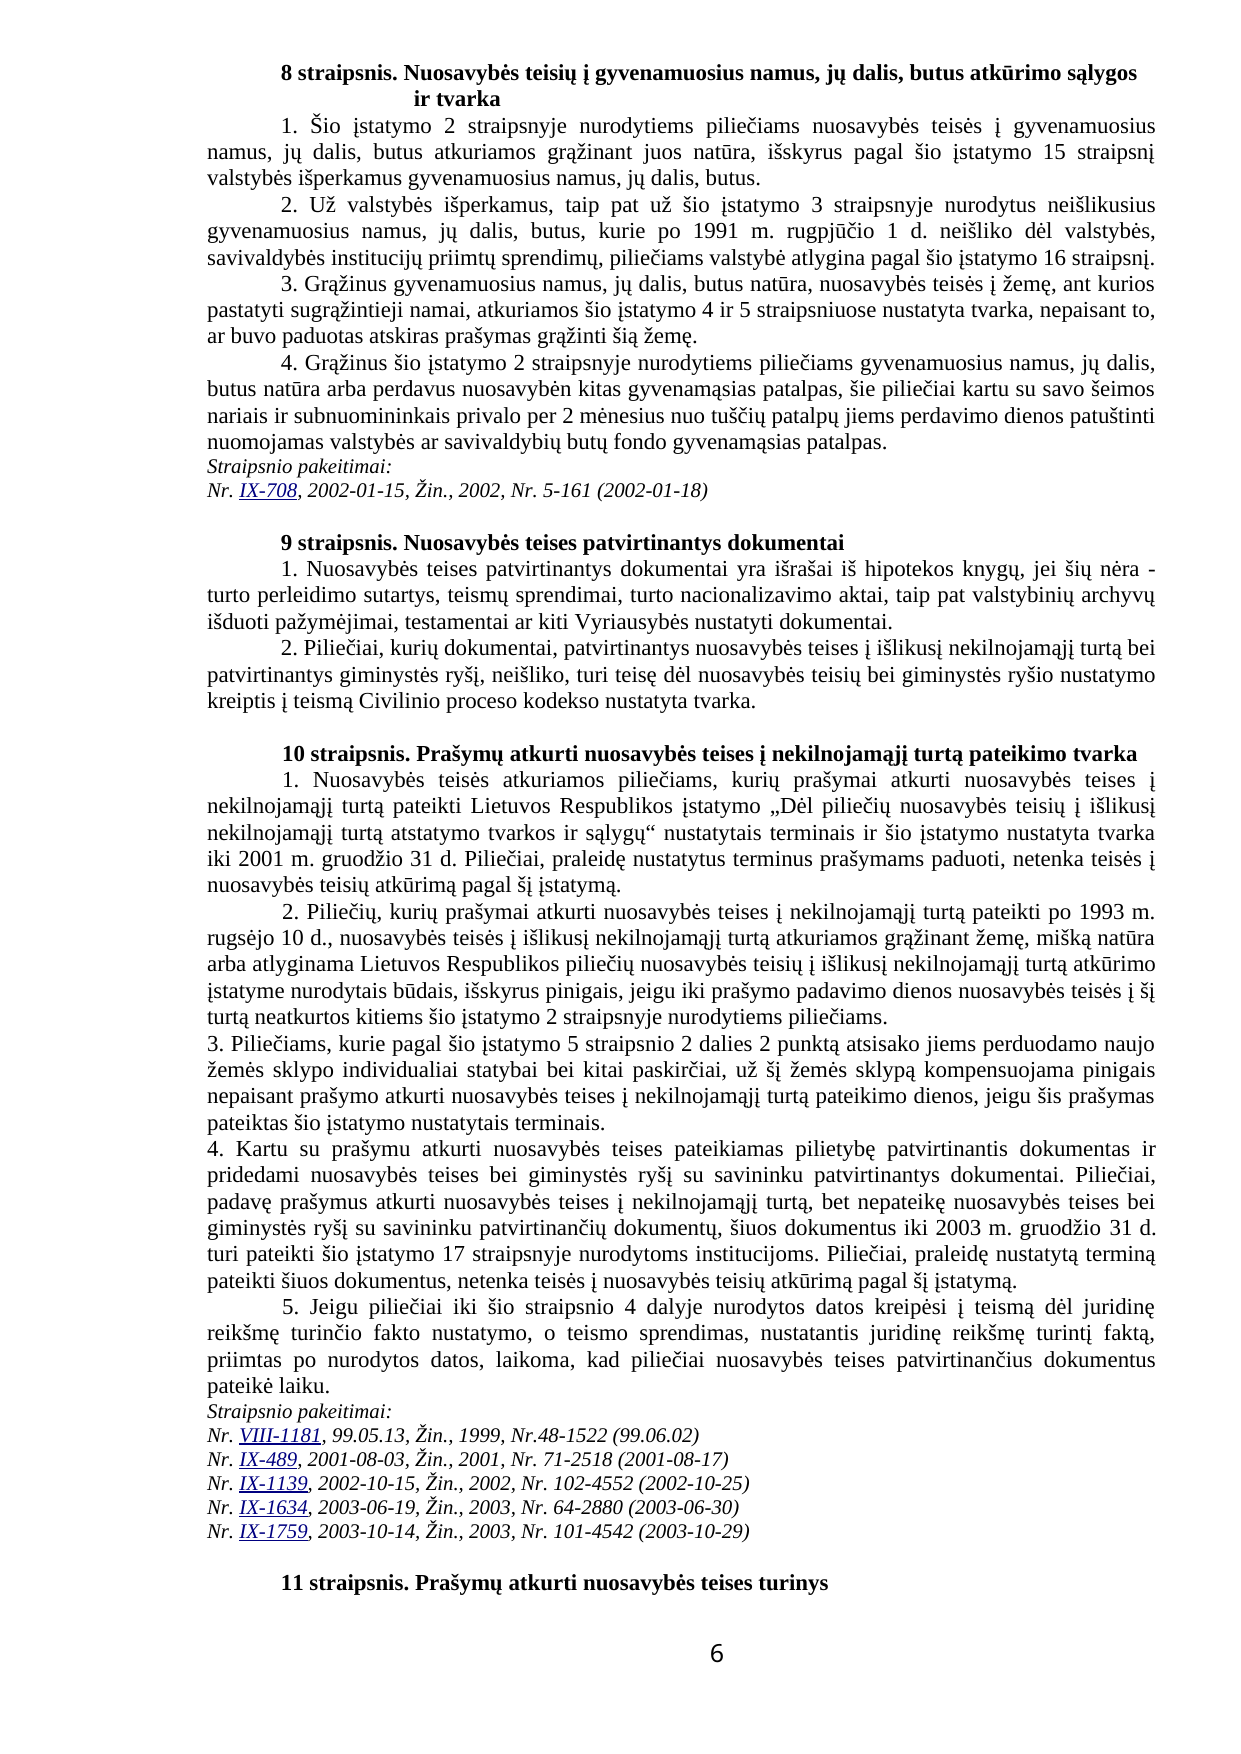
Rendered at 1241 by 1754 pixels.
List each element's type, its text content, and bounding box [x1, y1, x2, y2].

text 8 straipsnis. Nuosavybės teisių į gyvenamuosius namus, jų dalis, butus atkūrimo sąlygos [207, 59, 1157, 85]
text Nr. VIII-1181, 99.05.13, Žin., 1999, Nr.48-1522 (99.06.02) [207, 1423, 1152, 1447]
text 11 straipsnis. Prašymų atkurti nuosavybės teises turinys [207, 1569, 1157, 1596]
text Nr. IX-489, 2001-08-03, Žin., 2001, Nr. 71-2518 (2001-08-17) [207, 1447, 1152, 1471]
text 4. Grąžinus šio įstatymo 2 straipsnyje nurodytiems piliečiams gyvenamuosius namus, jų dalis, butus natūra arba perdavus nuosavybėn kitas gyvenamąsias patalpas, šie piliečiai kartu su savo šeimos nariais ir subnuomininkais privalo per 2 mėnesius nuo tuščių patalpų jiems perdavimo dienos patuštinti nuomojamas valstybės ar savivaldybių butų fondo gyvenamąsias patalpas. [207, 349, 1157, 454]
text Nr. IX-1634, 2003-06-19, Žin., 2003, Nr. 64-2880 (2003-06-30) [207, 1495, 1152, 1519]
text 1. Šio įstatymo 2 straipsnyje nurodytiems piliečiams nuosavybės teisės į gyvenamuosius namus, jų dalis, butus atkuriamos grąžinant juos natūra, išskyrus pagal šio įstatymo 15 straipsnį valstybės išperkamus gyvenamuosius namus, jų dalis, butus. [207, 112, 1157, 191]
text 3. Piliečiams, kurie pagal šio įstatymo 5 straipsnio 2 dalies 2 punktą atsisako jiems perduodamo naujo žemės sklypo individualiai statybai bei kitai paskirčiai, už šį žemės sklypą kompensuojama pinigais nepaisant prašymo atkurti nuosavybės teises į nekilnojamąjį turtą pateikimo dienos, jeigu šis prašymas pateiktas šio įstatymo nustatytais terminais. [207, 1029, 1157, 1135]
text 1. Nuosavybės teises patvirtinantys dokumentai yra išrašai iš hipotekos knygų, jei šių nėra - turto perleidimo sutartys, teismų sprendimai, turto nacionalizavimo aktai, taip pat valstybinių archyvų išduoti pažymėjimai, testamentai ar kiti Vyriausybės nustatyti dokumentai. [207, 555, 1157, 634]
text 3. Grąžinus gyvenamuosius namus, jų dalis, butus natūra, nuosavybės teisės į žemę, ant kurios pastatyti sugrąžintieji namai, atkuriamos šio įstatymo 4 ir 5 straipsniuose nustatyta tvarka, nepaisant to, ar buvo paduotas atskiras prašymas grąžinti šią žemę. [207, 270, 1157, 349]
text Nr. IX-708, 2002-01-15, Žin., 2002, Nr. 5-161 (2002-01-18) [207, 478, 1152, 502]
text 2. Piliečiai, kurių dokumentai, patvirtinantys nuosavybės teises į išlikusį nekilnojamąjį turtą bei patvirtinantys giminystės ryšį, neišliko, turi teisę dėl nuosavybės teisių bei giminystės ryšio nustatymo kreiptis į teismą Civilinio proceso kodekso nustatyta tvarka. [207, 634, 1157, 713]
text Straipsnio pakeitimai: [207, 454, 1152, 478]
text Nr. IX-1759, 2003-10-14, Žin., 2003, Nr. 101-4542 (2003-10-29) [207, 1519, 1152, 1543]
text 9 straipsnis. Nuosavybės teises patvirtinantys dokumentai [207, 529, 1157, 555]
text 1. Nuosavybės teisės atkuriamos piliečiams, kurių prašymai atkurti nuosavybės teises į nekilnojamąjį turtą pateikti Lietuvos Respublikos įstatymo „Dėl piliečių nuosavybės teisių į išlikusį nekilnojamąjį turtą atstatymo tvarkos ir sąlygų“ nustatytais terminais ir šio įstatymo nustatyta tvarka iki 2001 m. gruodžio 31 d. Piliečiai, praleidę nustatytus terminus prašymams paduoti, netenka teisės į nuosavybės teisių atkūrimą pagal šį įstatymą. [207, 766, 1157, 898]
text 10 straipsnis. Prašymų atkurti nuosavybės teises į nekilnojamąjį turtą pateikimo tvarka [282, 740, 1157, 766]
text 4. Kartu su prašymu atkurti nuosavybės teises pateikiamas pilietybę patvirtinantis dokumentas ir pridedami nuosavybės teises bei giminystės ryšį su savininku patvirtinantys dokumentai. Piliečiai, padavę prašymus atkurti nuosavybės teises į nekilnojamąjį turtą, bet nepateikę nuosavybės teises bei giminystės ryšį su savininku patvirtinančių dokumentų, šiuos dokumentus iki 2003 m. gruodžio 31 d. turi pateikti šio įstatymo 17 straipsnyje nurodytoms institucijoms. Piliečiai, praleidę nustatytą terminą pateikti šiuos dokumentus, netenka teisės į nuosavybės teisių atkūrimą pagal šį įstatymą. [207, 1135, 1157, 1293]
text Straipsnio pakeitimai: [207, 1398, 1157, 1423]
text 2. Už valstybės išperkamus, taip pat už šio įstatymo 3 straipsnyje nurodytus neišlikusius gyvenamuosius namus, jų dalis, butus, kurie po 1991 m. rugpjūčio 1 d. neišliko dėl valstybės, savivaldybės institucijų priimtų sprendimų, piliečiams valstybė atlygina pagal šio įstatymo 16 straipsnį. [207, 191, 1157, 270]
text 5. Jeigu piliečiai iki šio straipsnio 4 dalyje nurodytos datos kreipėsi į teismą dėl juridinę reikšmę turinčio fakto nustatymo, o teismo sprendimas, nustatantis juridinę reikšmę turintį faktą, priimtas po nurodytos datos, laikoma, kad piliečiai nuosavybės teises patvirtinančius dokumentus pateikė laiku. [207, 1293, 1157, 1398]
text Nr. IX-1139, 2002-10-15, Žin., 2002, Nr. 102-4552 (2002-10-25) [207, 1471, 1152, 1495]
text ir tvarka [207, 85, 1157, 112]
text 2. Piliečių, kurių prašymai atkurti nuosavybės teises į nekilnojamąjį turtą pateikti po 1993 m. rugsėjo 10 d., nuosavybės teisės į išlikusį nekilnojamąjį turtą atkuriamos grąžinant žemę, mišką natūra arba atlyginama Lietuvos Respublikos piliečių nuosavybės teisių į išlikusį nekilnojamąjį turtą atkūrimo įstatyme nurodytais būdais, išskyrus pinigais, jeigu iki prašymo padavimo dienos nuosavybės teisės į šį turtą neatkurtos kitiems šio įstatymo 2 straipsnyje nurodytiems piliečiams. [207, 898, 1157, 1029]
